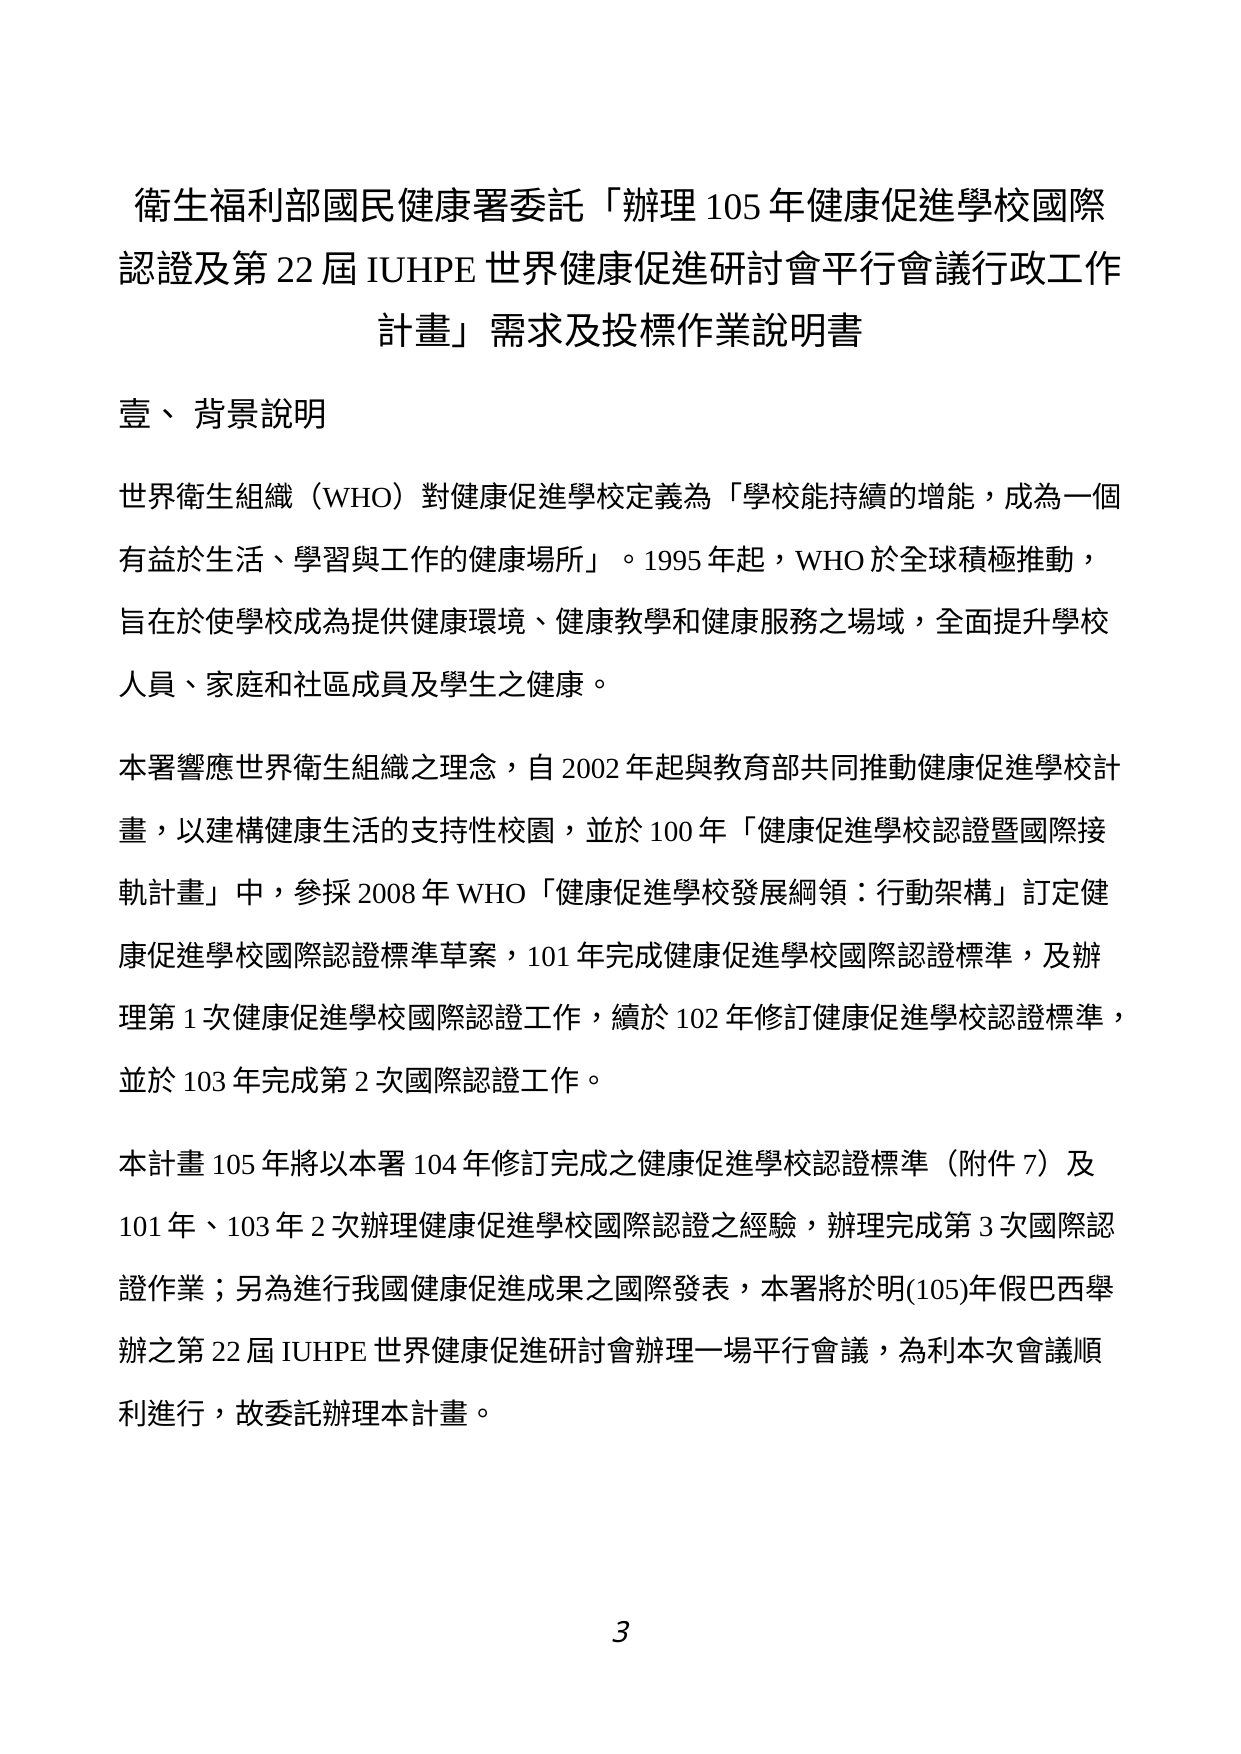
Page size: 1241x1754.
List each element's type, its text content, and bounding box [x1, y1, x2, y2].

subtitle 本計畫105年將以本署104年修訂完成之健康促進學校認證標準（附件7）及101年、103年2次辦理健康促進學校國際認證之經驗，辦理完成第3次國際認證作業；另為進行我國健康促進成果之國際發表，本署將於明(105)年假巴西舉辦之第22屆IUHPE世界健康促進研討會辦理一場平行會議，為利本次會議順利進行，故委託辦理本計畫。 [118, 1120, 1122, 1432]
subtitle 衛生福利部國民健康署委託「辦理105年健康促進學校國際認證及第22屆IUHPE世界健康促進研討會平行會議行政工作計畫」需求及投標作業說明書 [118, 162, 1122, 349]
subtitle 本署響應世界衛生組織之理念，自2002年起與教育部共同推動健康促進學校計畫，以建構健康生活的支持性校園，並於100年「健康促進學校認證暨國際接軌計畫」中，參採2008年WHO「健康促進學校發展綱領：行動架構」訂定健康促進學校國際認證標準草案，101年完成健康促進學校國際認證標準，及辦理第1次健康促進學校國際認證工作，續於102年修訂健康促進學校認證標準，並於103年完成第2次國際認證工作。 [118, 724, 1122, 1099]
subtitle 世界衛生組織（WHO）對健康促進學校定義為「學校能持續的增能，成為一個有益於生活、學習與工作的健康場所」。1995年起，WHO於全球積極推動，旨在於使學校成為提供健康環境、健康教學和健康服務之場域，全面提升學校人員、家庭和社區成員及學生之健康。 [118, 453, 1122, 703]
list 背景說明 [118, 370, 1122, 432]
